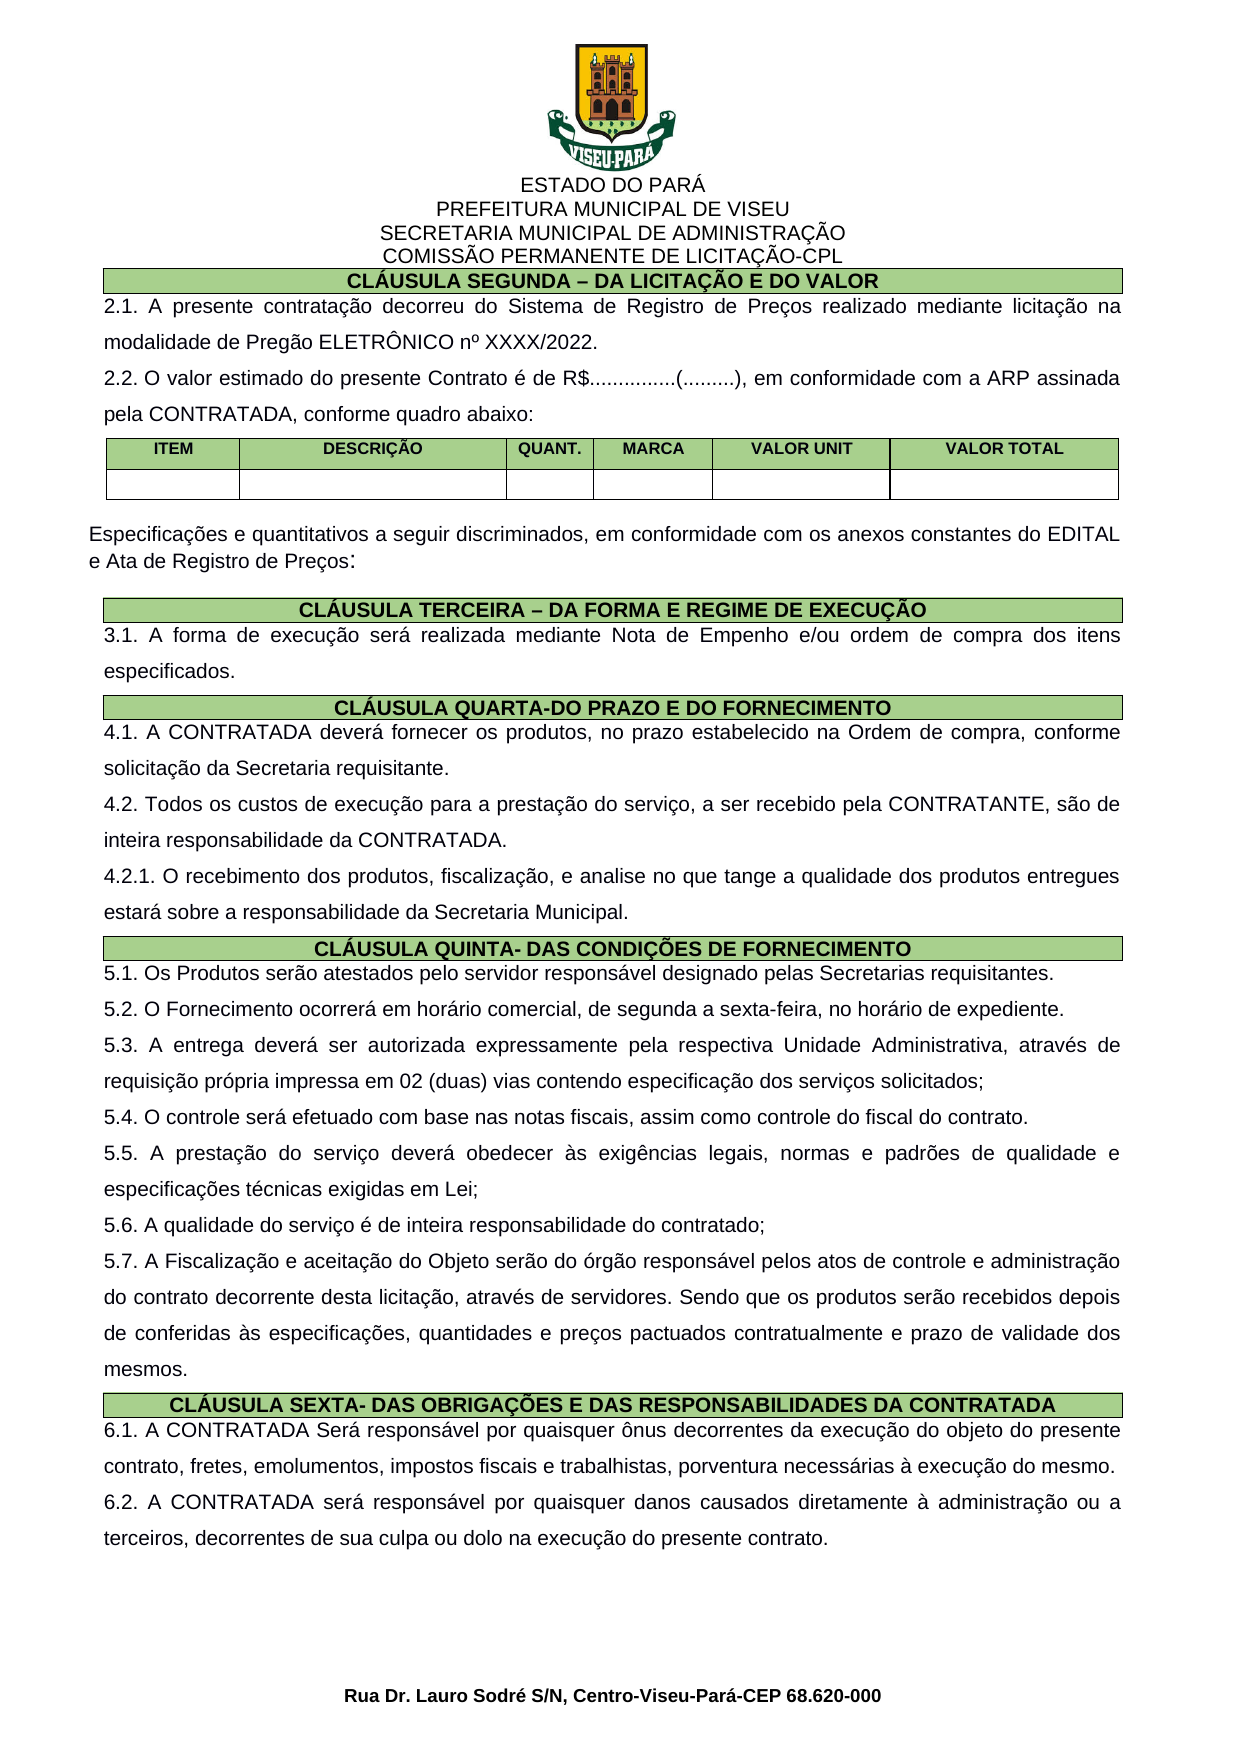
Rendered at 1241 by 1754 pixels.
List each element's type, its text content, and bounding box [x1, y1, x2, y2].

table_header MARCA [594, 439, 712, 469]
text 5.3. A entrega deverá ser autorizada expressamente pela respectiva Unidade Administrativa, através de requisição própria impressa em 02 (duas) vias contendo especificação dos serviços solicitados; [103, 1033, 1122, 1093]
text 5.6. A qualidade do serviço é de inteira responsabilidade do contratado; [103, 1213, 1122, 1237]
picture [547, 44, 677, 172]
table_header QUANT. [507, 439, 593, 469]
text 5.2. O Fornecimento ocorrerá em horário comercial, de segunda a sexta-feira, no horário de expediente. [103, 997, 1122, 1021]
text 4.2.1. O recebimento dos produtos, fiscalização, e analise no que tange a qualidade dos produtos entregues estará sobre a responsabilidade da Secretaria Municipal. [103, 864, 1122, 924]
text 3.1. A forma de execução será realizada mediante Nota de Empenho e/ou ordem de compra dos itens especificados. [103, 623, 1122, 683]
table_cell [240, 470, 506, 499]
table_cell [891, 470, 1118, 499]
text CLÁUSULA QUINTA- DAS CONDIÇÕES DE FORNECIMENTO [104, 937, 1122, 960]
text 2.1. A presente contratação decorreu do Sistema de Registro de Preços realizado mediante licitação na modalidade de Pregão ELETRÔNICO nº XXXX/2022. [103, 294, 1122, 353]
table_cell [507, 470, 593, 499]
text 6.1. A CONTRATADA Será responsável por quaisquer ônus decorrentes da execução do objeto do presente contrato, fretes, emolumentos, impostos fiscais e trabalhistas, porventura necessárias à execução do mesmo. [103, 1418, 1122, 1478]
text 4.1. A CONTRATADA deverá fornecer os produtos, no prazo estabelecido na Ordem de compra, conforme solicitação da Secretaria requisitante. [103, 720, 1122, 780]
table_header VALOR UNIT [713, 439, 889, 469]
table_cell [713, 470, 889, 499]
text CLÁUSULA SEGUNDA – DA LICITAÇÃO E DO VALOR [104, 269, 1122, 293]
text Especificações e quantitativos a seguir discriminados, em conformidade com os anexos constantes do EDITAL e Ata de Registro de Preços: [89, 523, 1122, 573]
text CLÁUSULA TERCEIRA – DA FORMA E REGIME DE EXECUÇÃO [104, 599, 1122, 622]
table_header ITEM [107, 439, 239, 469]
text 2.2. O valor estimado do presente Contrato é de R$...............(.........), em conformidade com a ARP assinada pela CONTRATADA, conforme quadro abaixo: [103, 366, 1122, 425]
text CLÁUSULA QUARTA-DO PRAZO E DO FORNECIMENTO [104, 696, 1122, 719]
text 5.5. A prestação do serviço deverá obedecer às exigências legais, normas e padrões de qualidade e especificações técnicas exigidas em Lei; [103, 1141, 1122, 1201]
table_cell [594, 470, 712, 499]
text 6.2. A CONTRATADA será responsável por quaisquer danos causados diretamente à administração ou a terceiros, decorrentes de sua culpa ou dolo na execução do presente contrato. [103, 1490, 1122, 1549]
text 5.4. O controle será efetuado com base nas notas fiscais, assim como controle do fiscal do contrato. [103, 1105, 1122, 1129]
text 4.2. Todos os custos de execução para a prestação do serviço, a ser recebido pela CONTRATANTE, são de inteira responsabilidade da CONTRATADA. [103, 792, 1122, 852]
text 5.7. A Fiscalização e aceitação do Objeto serão do órgão responsável pelos atos de controle e administração do contrato decorrente desta licitação, através de servidores. Sendo que os produtos serão recebidos depois de conferidas às especificações, quantidades e preços pactuados contratualmente e prazo de validade dos mesmos. [103, 1249, 1122, 1380]
table_cell [107, 470, 239, 499]
table_header VALOR TOTAL [891, 439, 1118, 469]
text 5.1. Os Produtos serão atestados pelo servidor responsável designado pelas Secretarias requisitantes. [103, 961, 1122, 985]
table_header DESCRIÇÃO [240, 439, 506, 469]
text CLÁUSULA SEXTA- DAS OBRIGAÇÕES E DAS RESPONSABILIDADES DA CONTRATADA [104, 1394, 1122, 1417]
